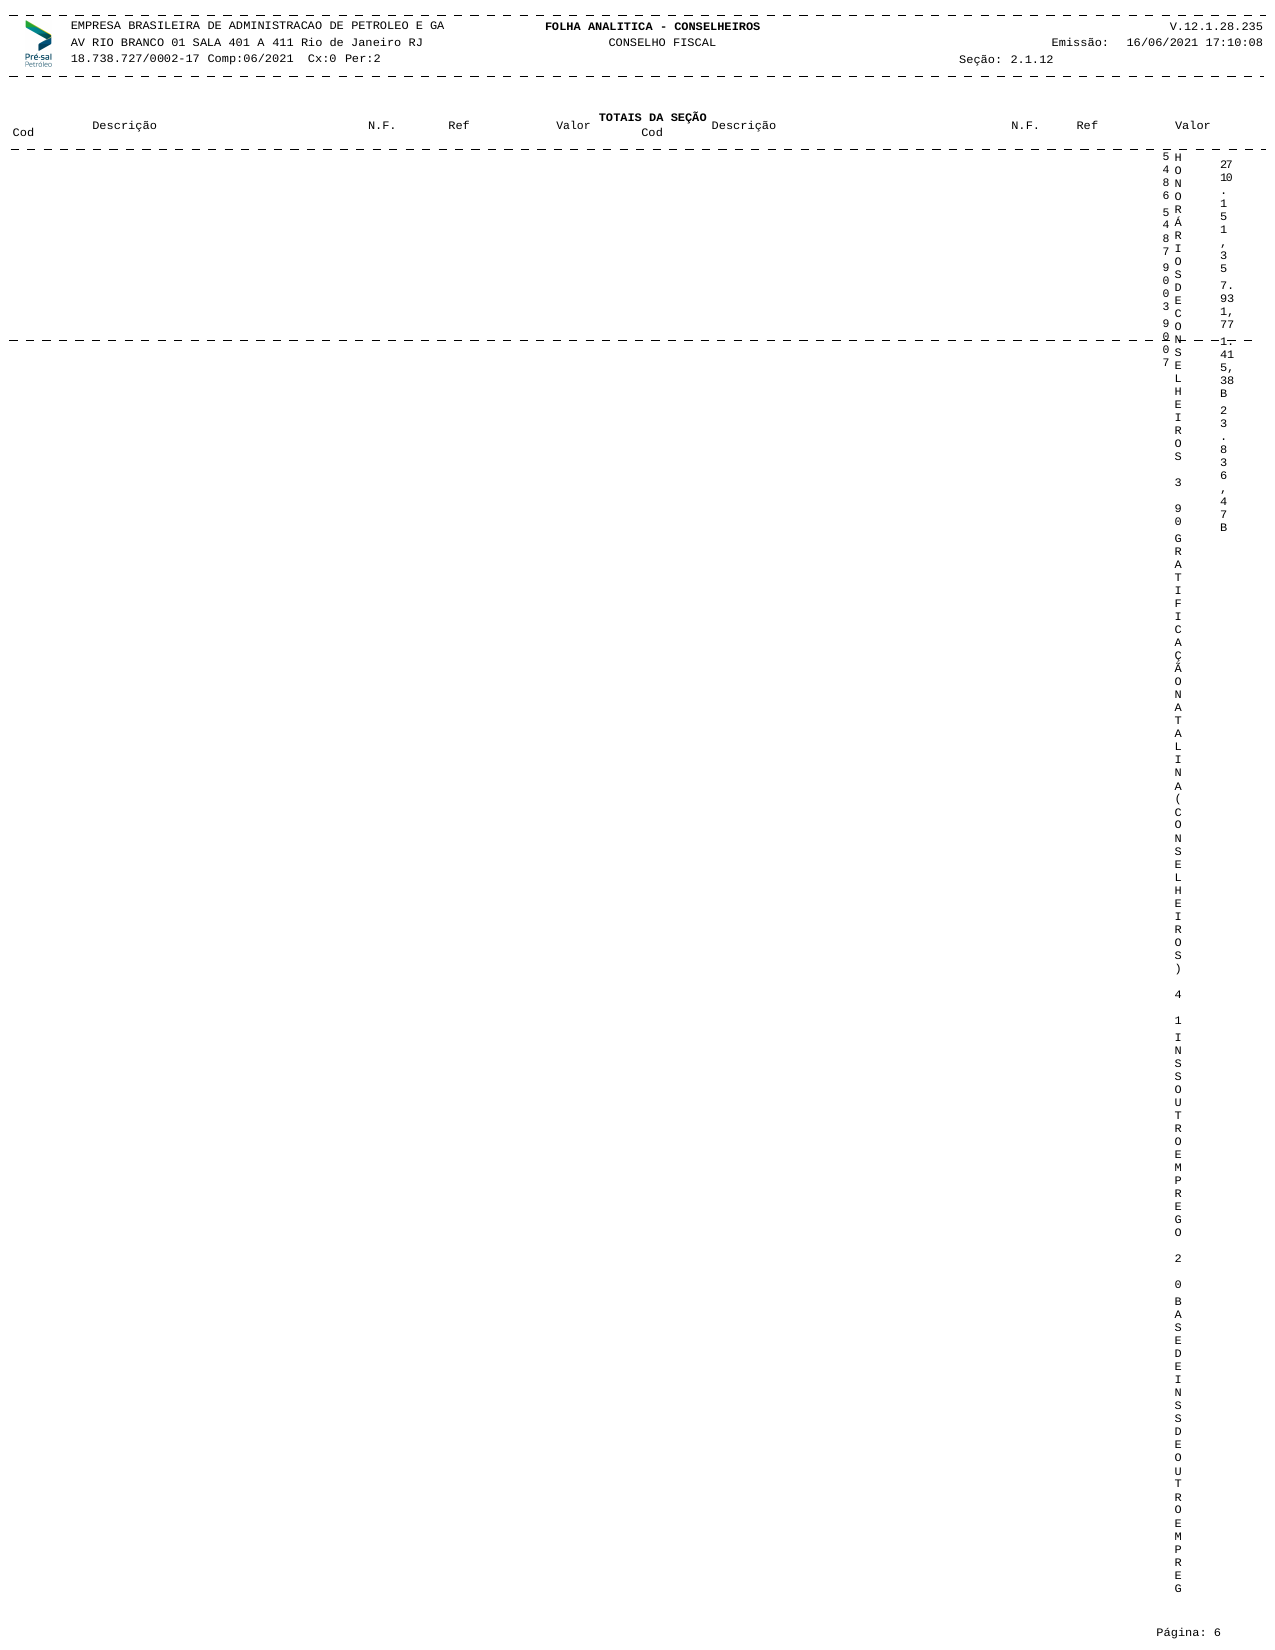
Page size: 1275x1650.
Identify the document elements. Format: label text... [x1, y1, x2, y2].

text HONORÁRIOS DE CONSELHEIROS 3 90 [1174, 151, 1185, 529]
text 5486 [1162, 151, 1166, 203]
text Cod [12, 127, 38, 140]
text 9003 [1162, 262, 1166, 314]
text Cod [597, 127, 706, 140]
text N.F. [368, 120, 401, 133]
text INSS OUTRO EMPREGO 2 0 [1174, 1032, 1185, 1292]
text GRATIFICAÇÃO NATALINA (CONSELHEIROS) 4 1 [1174, 533, 1185, 1028]
text Ref [1076, 120, 1102, 133]
text Ref [448, 120, 474, 133]
text TOTAIS DA SEÇÃO [598, 112, 706, 125]
text 9007 [1162, 318, 1166, 340]
text Descrição [711, 120, 780, 133]
text BASE DE INSS DE OUTRO EMPREGO 2 0 [1174, 1296, 1185, 1596]
text Valor [556, 120, 592, 133]
text Descrição [92, 120, 161, 133]
text 9007 [1162, 341, 1166, 370]
text N.F. [1011, 120, 1044, 133]
text 5487 [1162, 206, 1166, 258]
text Valor [1175, 120, 1275, 133]
